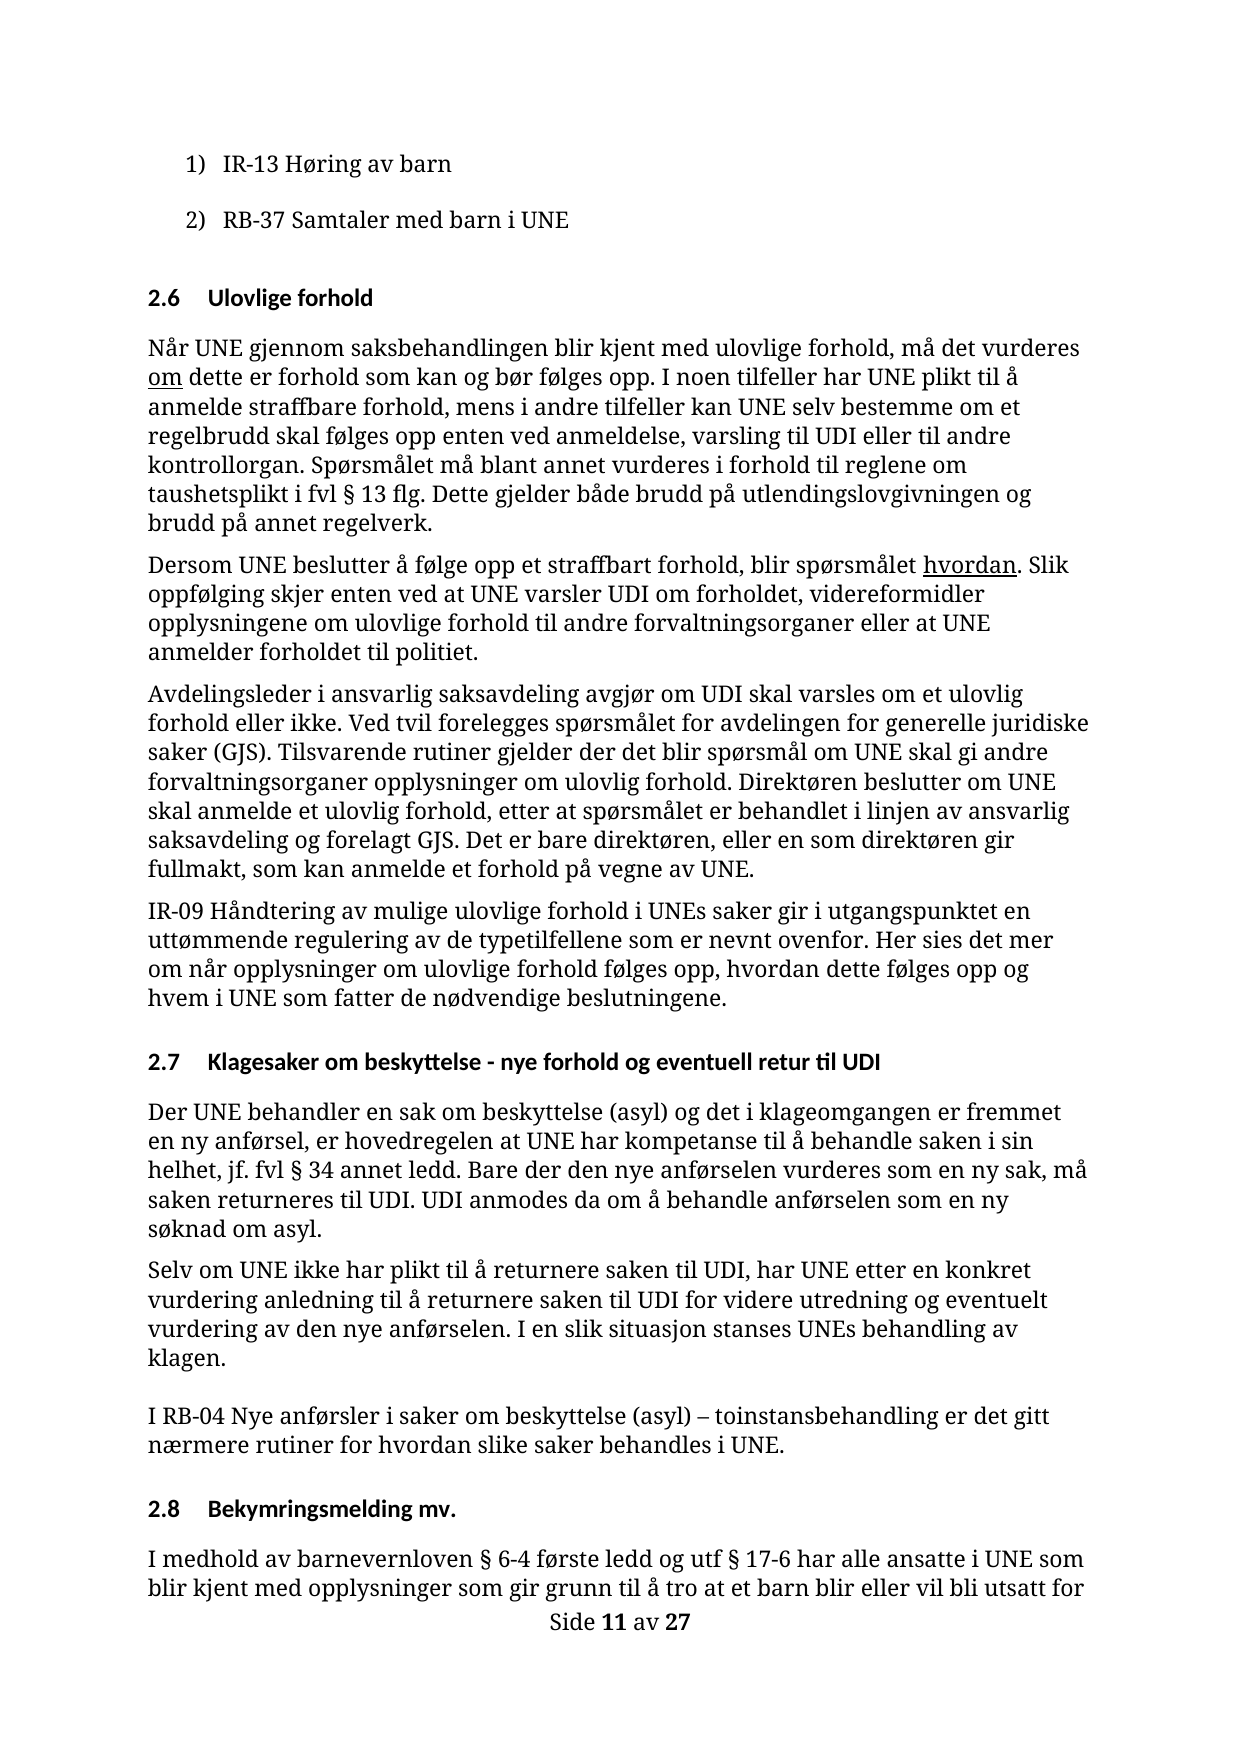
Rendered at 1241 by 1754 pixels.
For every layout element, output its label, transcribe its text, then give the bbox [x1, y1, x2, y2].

list IR-13 Høring av barn [185, 148, 1093, 179]
subtitle Klagesaker om beskyttelse - nye forhold og eventuell retur til UDI [148, 1046, 1093, 1076]
text Når UNE gjennom saksbehandlingen blir kjent med ulovlige forhold, må det vurderes om dette er forhold som kan og bør følges opp. I noen tilfeller har UNE plikt til å anmelde straffbare forhold, mens i andre tilfeller kan UNE selv bestemme om et regelbrudd skal følges opp enten ved anmeldelse, varsling til UDI eller til andre kontrollorgan. Spørsmålet må blant annet vurderes i forhold til reglene om taushetsplikt i fvl § 13 flg. Dette gjelder både brudd på utlendingslovgivningen og brudd på annet regelverk. [148, 333, 1093, 537]
text Selv om UNE ikke har plikt til å returnere saken til UDI, har UNE etter en konkret vurdering anledning til å returnere saken til UDI for videre utredning og eventuelt vurdering av den nye anførselen. I en slik situasjon stanses UNEs behandling av klagen. I RB-04 Nye anførsler i saker om beskyttelse (asyl) – toinstansbehandling er det gitt nærmere rutiner for hvordan slike saker behandles i UNE. [148, 1256, 1093, 1460]
subtitle Bekymringsmelding mv. [148, 1493, 1093, 1523]
subtitle Ulovlige forhold [148, 282, 1093, 312]
text Der UNE behandler en sak om beskyttelse (asyl) og det i klageomgangen er fremmet en ny anførsel, er hovedregelen at UNE har kompetanse til å behandle saken i sin helhet, jf. fvl § 34 annet ledd. Bare der den nye anførselen vurderes som en ny sak, må saken returneres til UDI. UDI anmodes da om å behandle anførselen som en ny søknad om asyl. [148, 1097, 1093, 1243]
text Avdelingsleder i ansvarlig saksavdeling avgjør om UDI skal varsles om et ulovlig forhold eller ikke. Ved tvil forelegges spørsmålet for avdelingen for generelle juridiske saker (GJS). Tilsvarende rutiner gjelder der det blir spørsmål om UNE skal gi andre forvaltningsorganer opplysninger om ulovlig forhold. Direktøren beslutter om UNE skal anmelde et ulovlig forhold, etter at spørsmålet er behandlet i linjen av ansvarlig saksavdeling og forelagt GJS. Det er bare direktøren, eller en som direktøren gir fullmakt, som kan anmelde et forhold på vegne av UNE. [148, 679, 1093, 883]
text Dersom UNE beslutter å følge opp et straffbart forhold, blir spørsmålet hvordan. Slik oppfølging skjer enten ved at UNE varsler UDI om forholdet, videreformidler opplysningene om ulovlige forhold til andre forvaltningsorganer eller at UNE anmelder forholdet til politiet. [148, 550, 1093, 667]
text I medhold av barnevernloven § 6-4 første ledd og utf § 17-6 har alle ansatte i UNE som blir kjent med opplysninger som gir grunn til å tro at et barn blir eller vil bli utsatt for [148, 1544, 1093, 1603]
list RB-37 Samtaler med barn i UNE [185, 204, 1093, 236]
text IR-09 Håndtering av mulige ulovlige forhold i UNEs saker gir i utgangspunktet en uttømmende regulering av de typetilfellene som er nevnt ovenfor. Her sies det mer om når opplysninger om ulovlige forhold følges opp, hvordan dette følges opp og hvem i UNE som fatter de nødvendige beslutningene. [148, 896, 1093, 1012]
